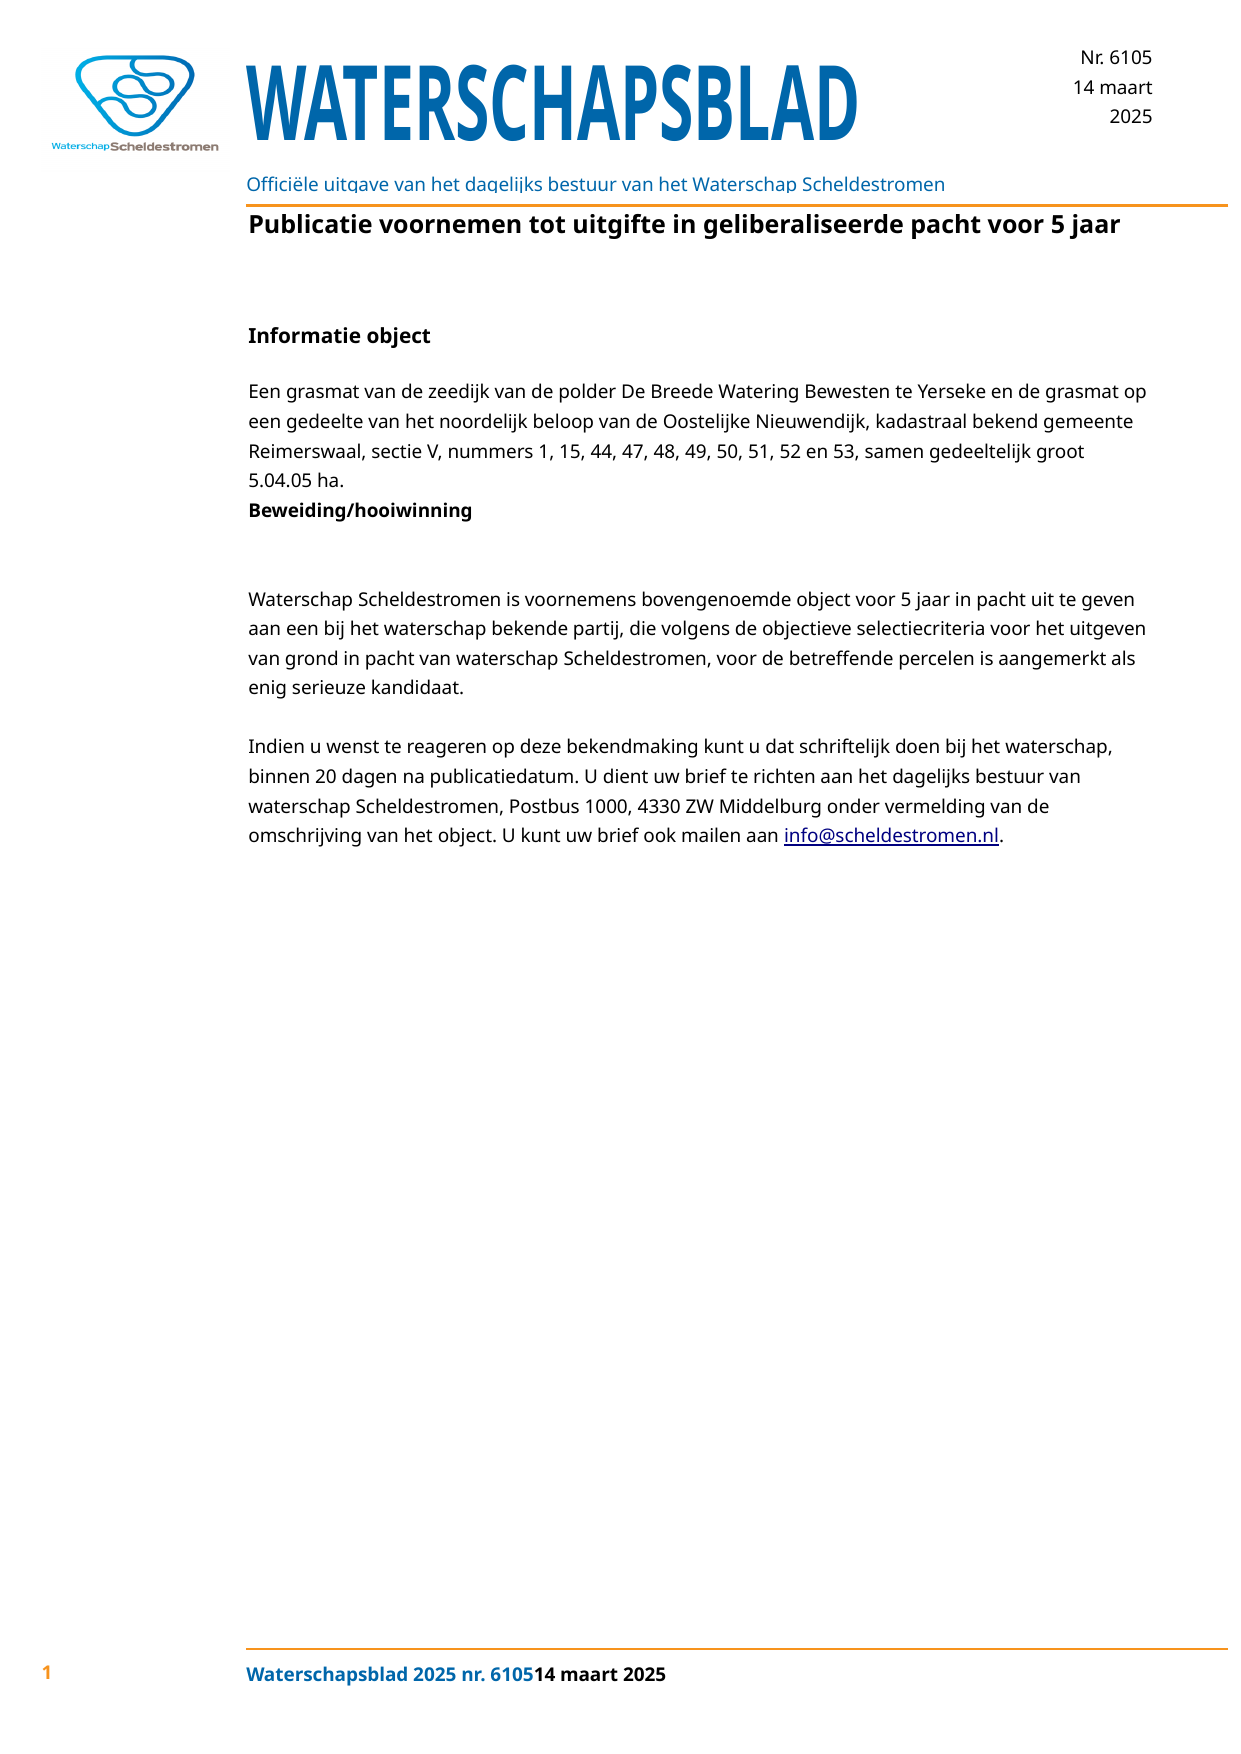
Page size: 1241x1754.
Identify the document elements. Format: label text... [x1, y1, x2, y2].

picture [41, 47, 231, 172]
text Publicatie voornemen tot uitgifte in geliberaliseerde pacht voor 5 jaar [248, 207, 1152, 241]
text Indien u wenst te reageren op deze bekendmaking kunt u dat schriftelijk doen bij het waterschap, binnen 20 dagen na publicatiedatum. U dient uw brief te richten aan het dagelijks bestuur van waterschap Scheldestromen, Postbus 1000, 4330 ZW Middelburg onder vermelding van de omschrijving van het object. U kunt uw brief ook mailen aan info@scheldestromen.nl. [248, 734, 1152, 848]
text Een grasmat van de zeedijk van de polder De Breede Watering Bewesten te Yerseke en de grasmat op een gedeelte van het noordelijk beloop van de Oostelijke Nieuwendijk, kadastraal bekend gemeente Reimerswaal, sectie V, nummers 1, 15, 44, 47, 48, 49, 50, 51, 52 en 53, samen gedeeltelijk groot 5.04.05 ha. [248, 379, 1152, 493]
text Informatie object [248, 321, 1152, 349]
text Beweiding/hooiwinning [248, 497, 1152, 523]
text Waterschap Scheldestromen is voornemens bovengenoemde object voor 5 jaar in pacht uit te geven aan een bij het waterschap bekende partij, die volgens de objectieve selectiecriteria voor het uitgeven van grond in pacht van waterschap Scheldestromen, voor de betreffende percelen is aangemerkt als enig serieuze kandidaat. [248, 586, 1152, 700]
